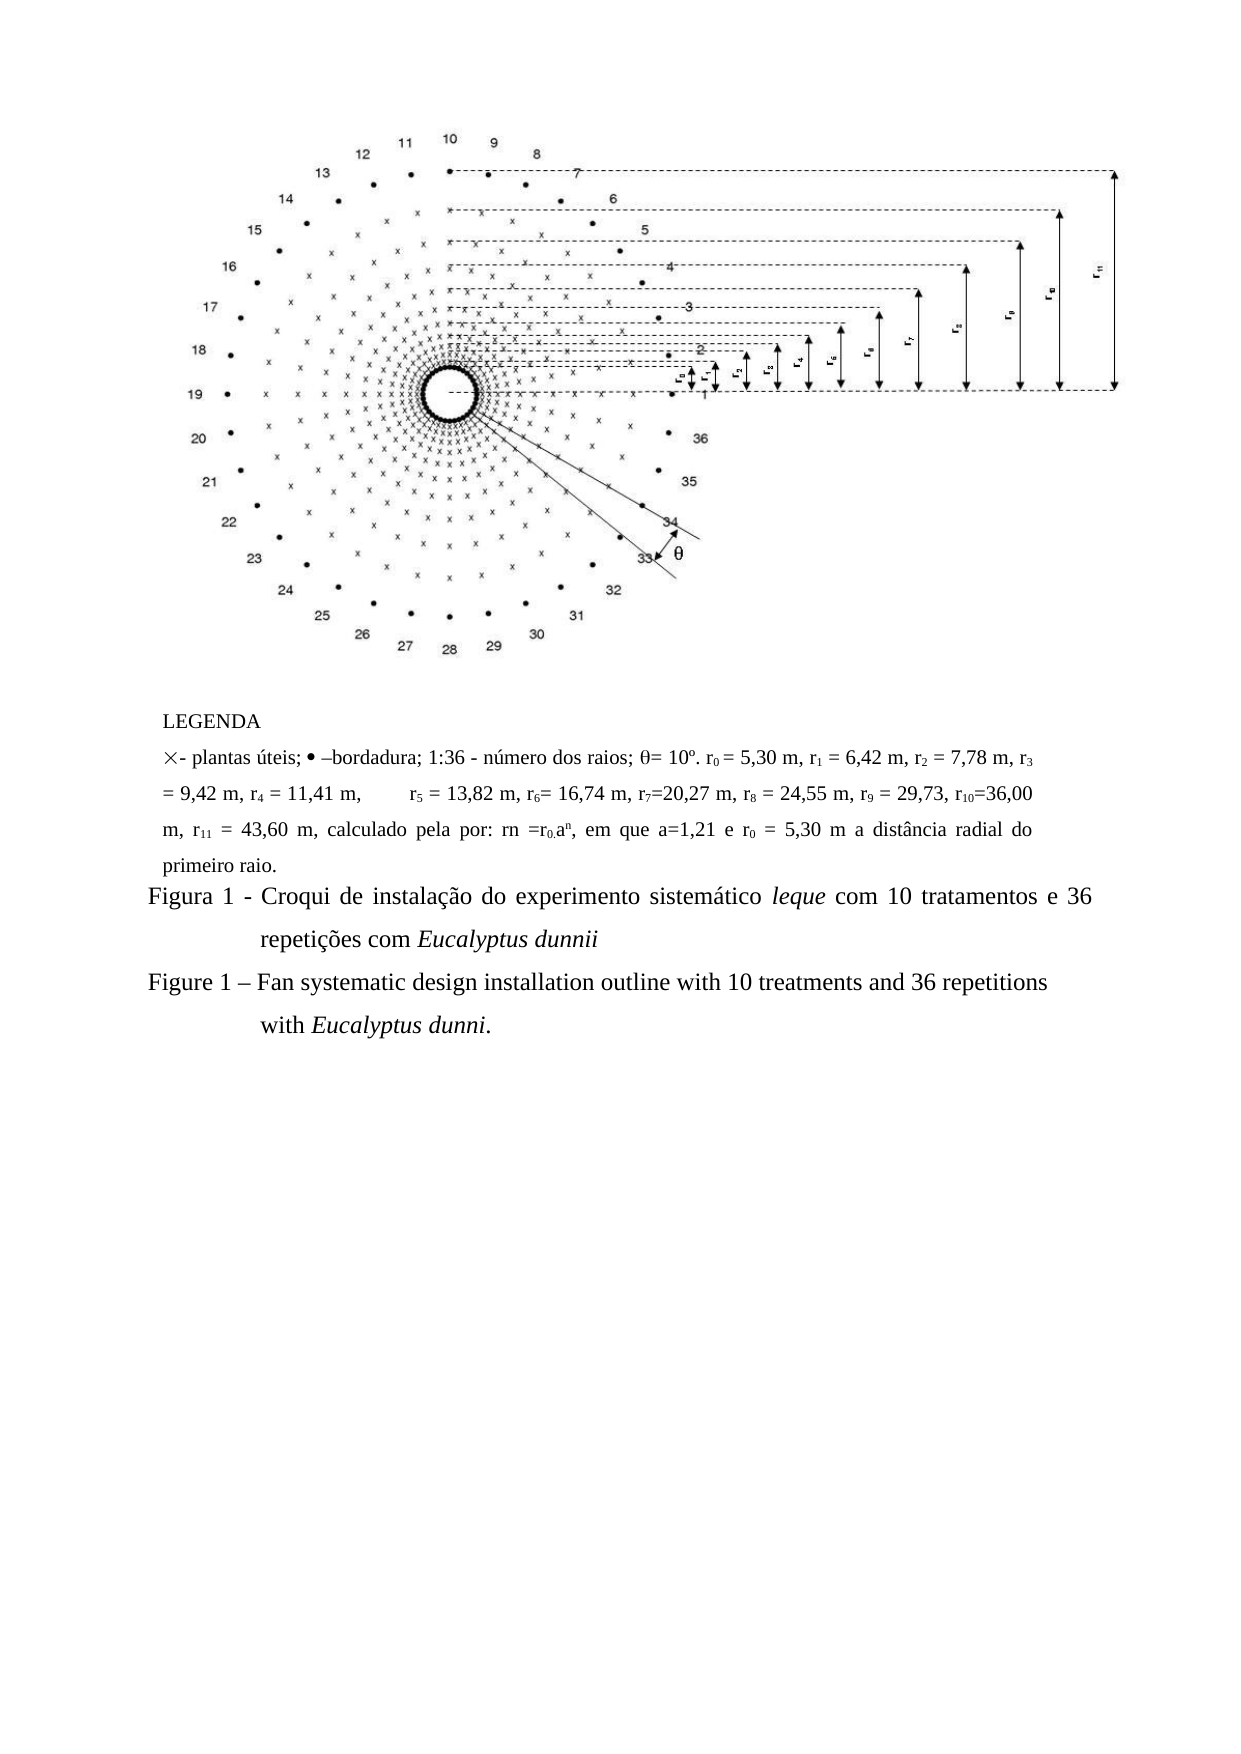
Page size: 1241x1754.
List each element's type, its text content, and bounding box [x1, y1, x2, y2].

text Figure 1 – Fan systematic design installation outline with 10 treatments and 36 repetitions [148, 967, 1092, 996]
text with Eucalyptus dunni. [148, 1010, 1092, 1039]
text Figura 1 - Croqui de instalação do experimento sistemático leque com 10 tratamentos e 36 repetições com Eucalyptus dunnii [148, 881, 1092, 953]
picture [147, 111, 1142, 678]
